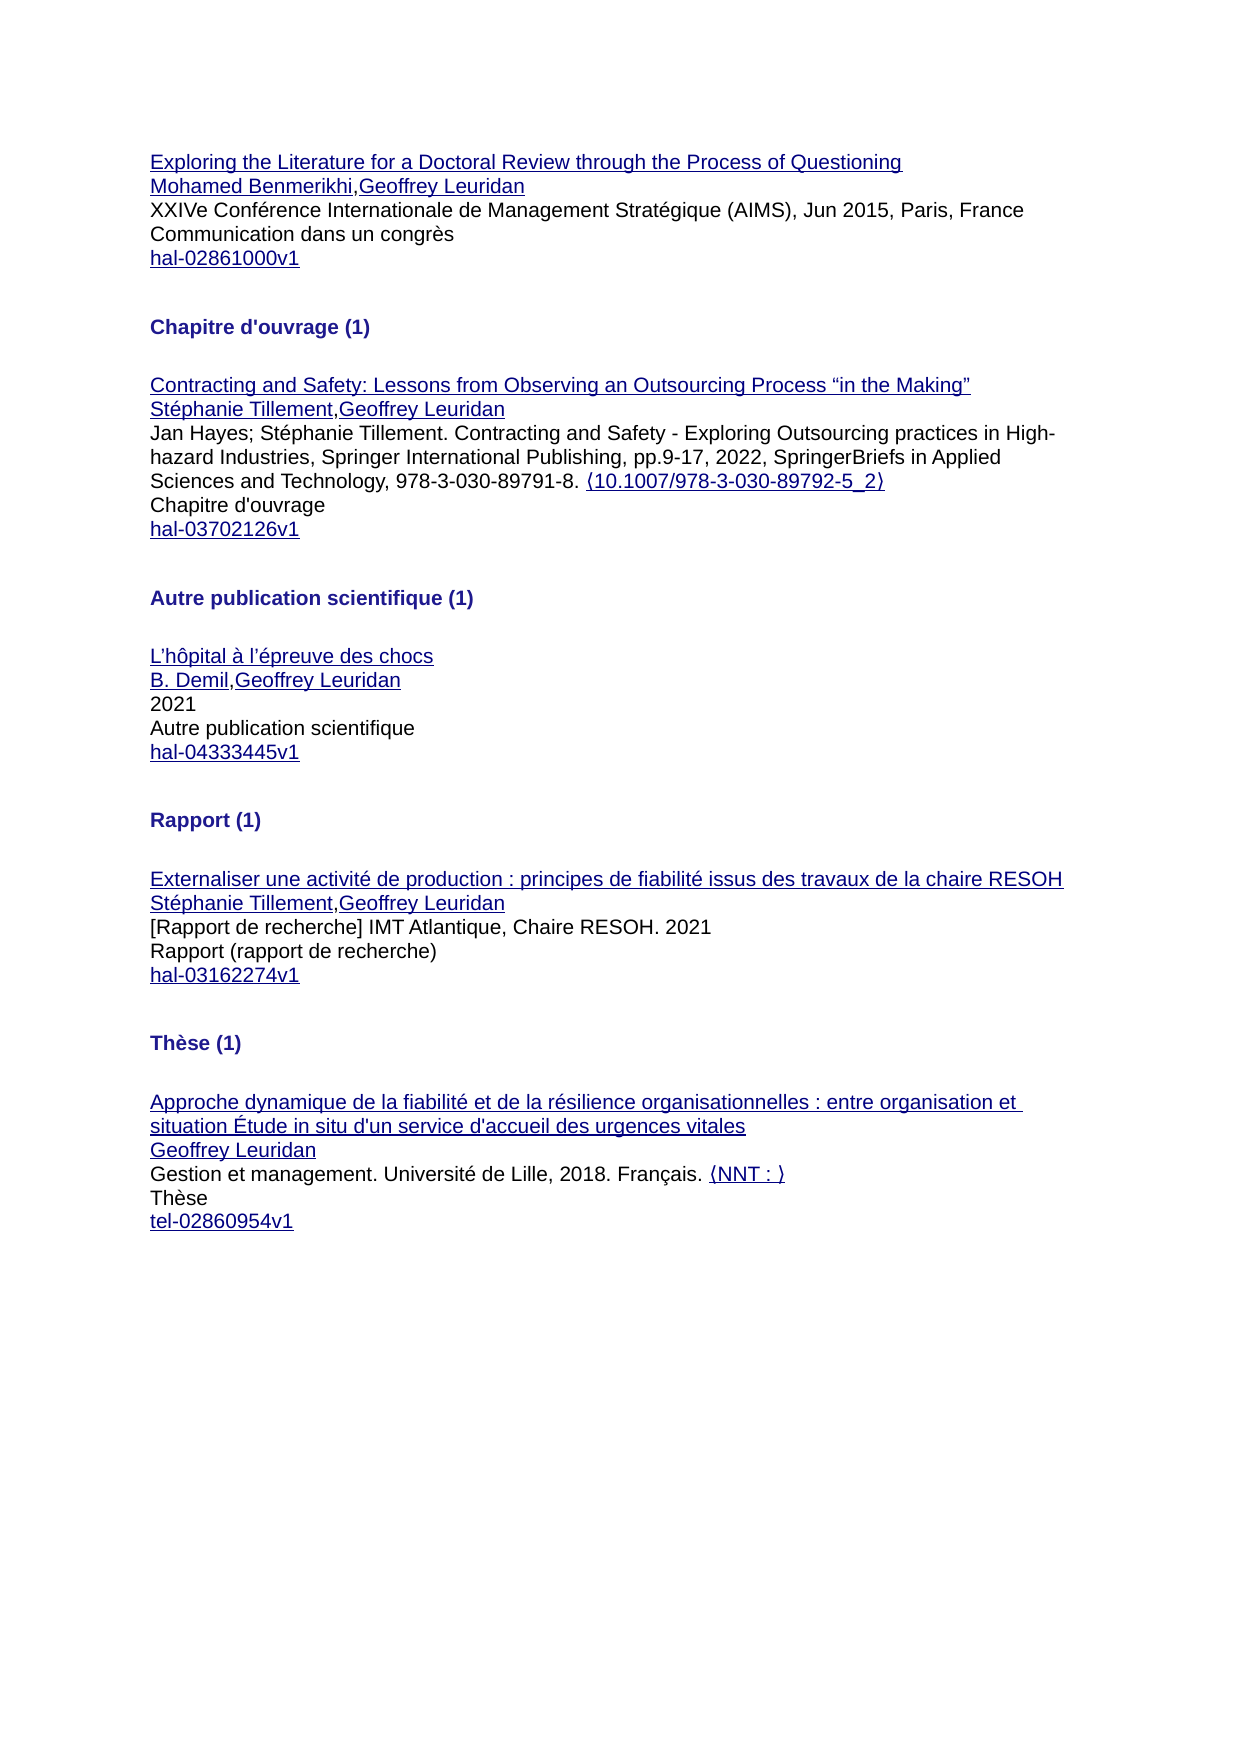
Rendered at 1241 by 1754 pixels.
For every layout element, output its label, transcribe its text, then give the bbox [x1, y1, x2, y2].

table_header Externaliser une activité de production : principes de fiabilité issus des travaux de la chaire RESOH Stéphanie Tillement,Geoffrey Leuridan [Rapport de recherche] IMT Atlantique, Chaire RESOH. 2021 Rapport (rapport de recherche) hal-03162274v1 [150, 867, 1090, 986]
table_cell Exploring the Literature for a Doctoral Review through the Process of Questioning Mohamed Benmerikhi,Geoffrey Leuridan XXIVe Conférence Internationale de Management Stratégique (AIMS), Jun 2015, Paris, France Communication dans un congrès hal-02861000v1 [150, 150, 1090, 270]
subtitle Chapitre d'ouvrage (1) [150, 314, 1090, 338]
subtitle Autre publication scientifique (1) [150, 585, 1090, 609]
subtitle Rapport (1) [150, 808, 1090, 832]
table_header Approche dynamique de la fiabilité et de la résilience organisationnelles : entre organisation et situation Étude in situ d'un service d'accueil des urgences vitales Geoffrey Leuridan Gestion et management. Université de Lille, 2018. Français. ⟨NNT : ⟩ Thèse tel-02860954v1 [150, 1090, 1090, 1233]
table_header L’hôpital à l’épreuve des chocs B. Demil,Geoffrey Leuridan 2021 Autre publication scientifique hal-04333445v1 [150, 644, 1090, 763]
table_header Contracting and Safety: Lessons from Observing an Outsourcing Process “in the Making” Stéphanie Tillement,Geoffrey Leuridan Jan Hayes; Stéphanie Tillement. Contracting and Safety - Exploring Outsourcing practices in High-hazard Industries, Springer International Publishing, pp.9-17, 2022, SpringerBriefs in Applied Sciences and Technology, 978-3-030-89791-8. ⟨10.1007/978-3-030-89792-5_2⟩ Chapitre d'ouvrage hal-03702126v1 [150, 373, 1090, 541]
subtitle Thèse (1) [150, 1031, 1090, 1055]
